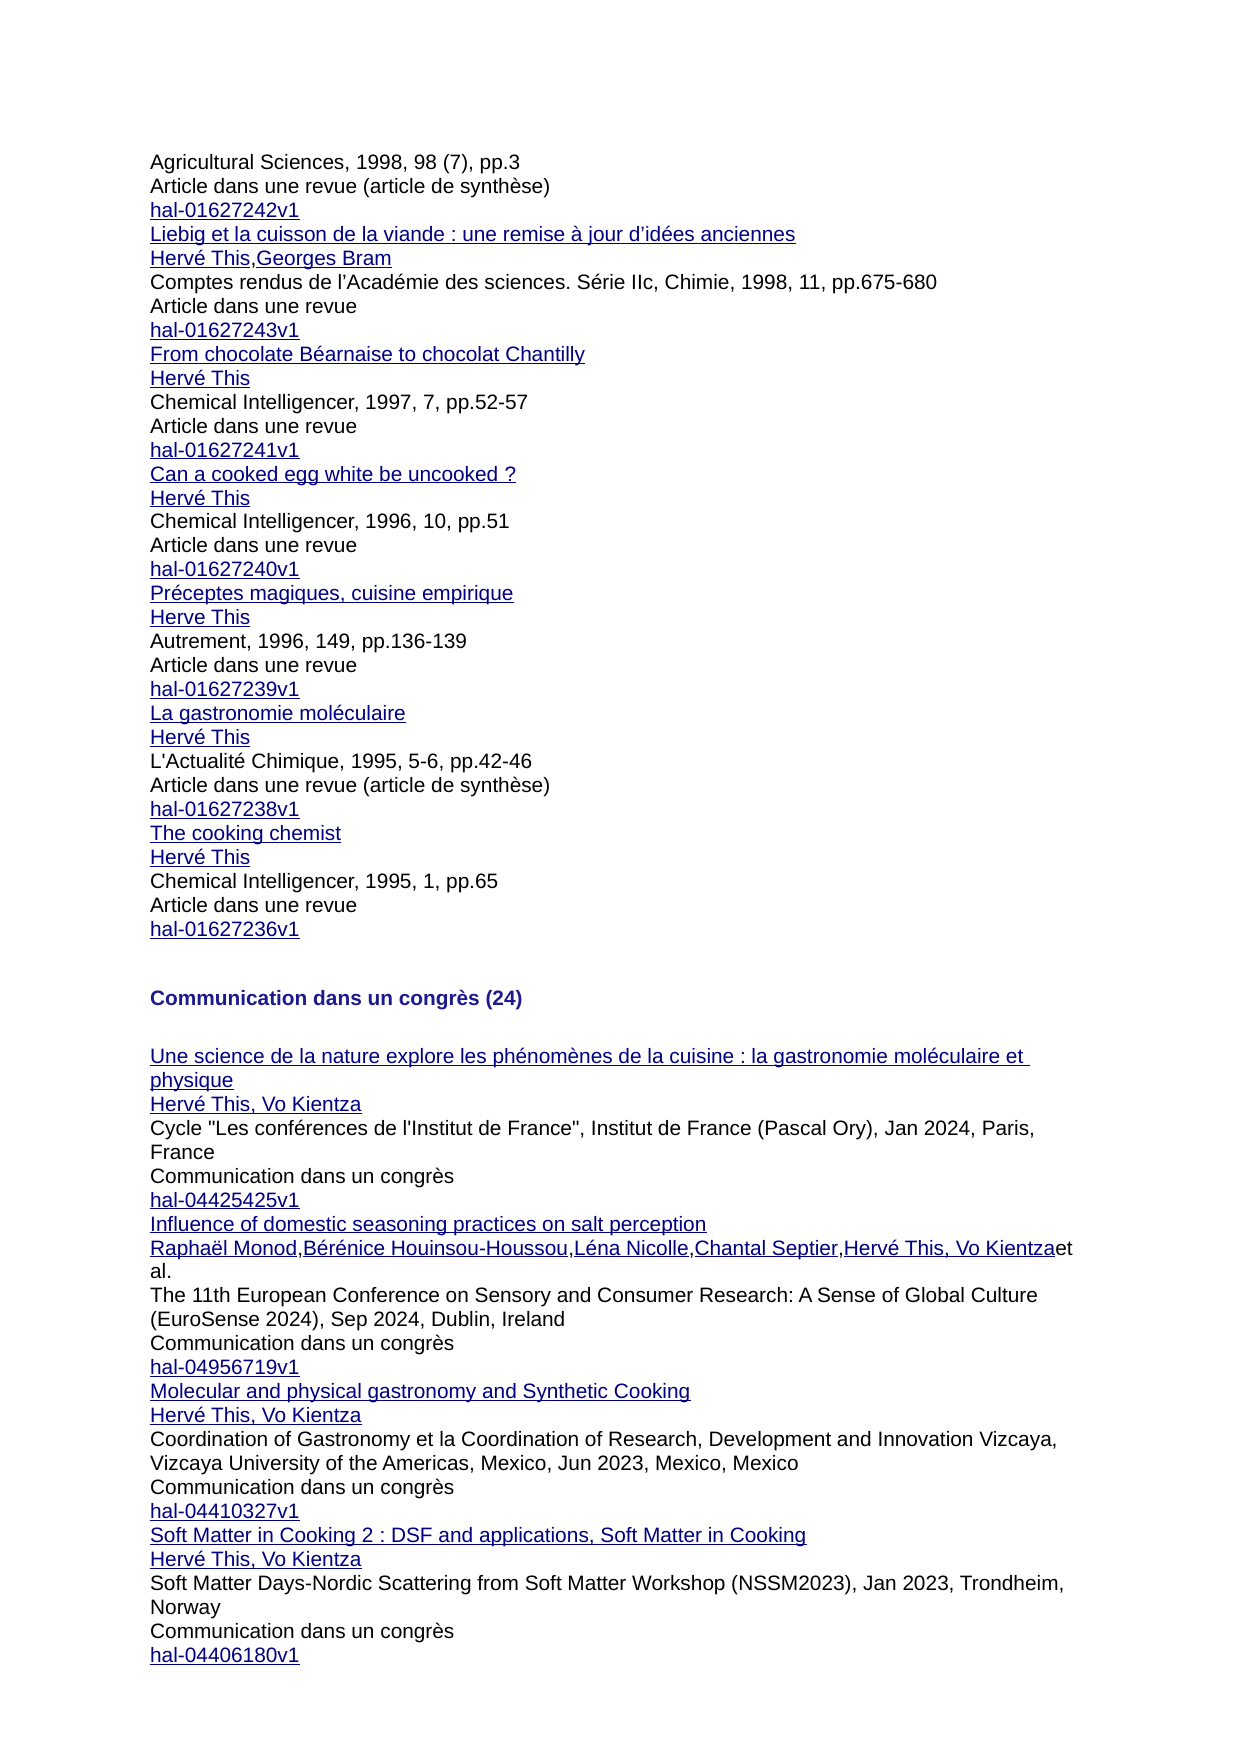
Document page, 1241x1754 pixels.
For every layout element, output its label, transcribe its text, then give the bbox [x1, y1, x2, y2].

table_cell La gastronomie moléculaire Hervé This L'Actualité Chimique, 1995, 5-6, pp.42-46 Article dans une revue (article de synthèse) hal-01627238v1 [150, 701, 1090, 821]
table_cell Soft Matter in Cooking 2 : DSF and applications, Soft Matter in Cooking Hervé This, Vo Kientza Soft Matter Days-Nordic Scattering from Soft Matter Workshop (NSSM2023), Jan 2023, Trondheim, Norway Communication dans un congrès hal-04406180v1 [150, 1523, 1090, 1667]
table_cell Préceptes magiques, cuisine empirique Herve This Autrement, 1996, 149, pp.136-139 Article dans une revue hal-01627239v1 [150, 581, 1090, 701]
table_cell Molecular and physical gastronomy and Synthetic Cooking Hervé This, Vo Kientza Coordination of Gastronomy et la Coordination of Research, Development and Innovation Vizcaya, Vizcaya University of the Americas, Mexico, Jun 2023, Mexico, Mexico Communication dans un congrès hal-04410327v1 [150, 1379, 1090, 1523]
table_cell Influence of domestic seasoning practices on salt perception Raphaël Monod,Bérénice Houinsou-Houssou,Léna Nicolle,Chantal Septier,Hervé This, Vo Kientzaet al. The 11th European Conference on Sensory and Consumer Research: A Sense of Global Culture (EuroSense 2024), Sep 2024, Dublin, Ireland Communication dans un congrès hal-04956719v1 [150, 1211, 1090, 1379]
table_cell Agricultural Sciences, 1998, 98 (7), pp.3 Article dans une revue (article de synthèse) hal-01627242v1 [150, 150, 1090, 222]
subtitle Communication dans un congrès (24) [150, 985, 1090, 1009]
table_cell Can a cooked egg white be uncooked ? Hervé This Chemical Intelligencer, 1996, 10, pp.51 Article dans une revue hal-01627240v1 [150, 461, 1090, 581]
table_cell Liebig et la cuisson de la viande : une remise à jour d’idées anciennes Hervé This,Georges Bram Comptes rendus de l’Académie des sciences. Série IIc, Chimie, 1998, 11, pp.675-680 Article dans une revue hal-01627243v1 [150, 222, 1090, 342]
table_cell From chocolate Béarnaise to chocolat Chantilly Hervé This Chemical Intelligencer, 1997, 7, pp.52-57 Article dans une revue hal-01627241v1 [150, 342, 1090, 461]
table_cell The cooking chemist Hervé This Chemical Intelligencer, 1995, 1, pp.65 Article dans une revue hal-01627236v1 [150, 821, 1090, 941]
table_header Une science de la nature explore les phénomènes de la cuisine : la gastronomie moléculaire et physique Hervé This, Vo Kientza Cycle "Les conférences de l'Institut de France", Institut de France (Pascal Ory), Jan 2024, Paris, France Communication dans un congrès hal-04425425v1 [150, 1044, 1090, 1211]
